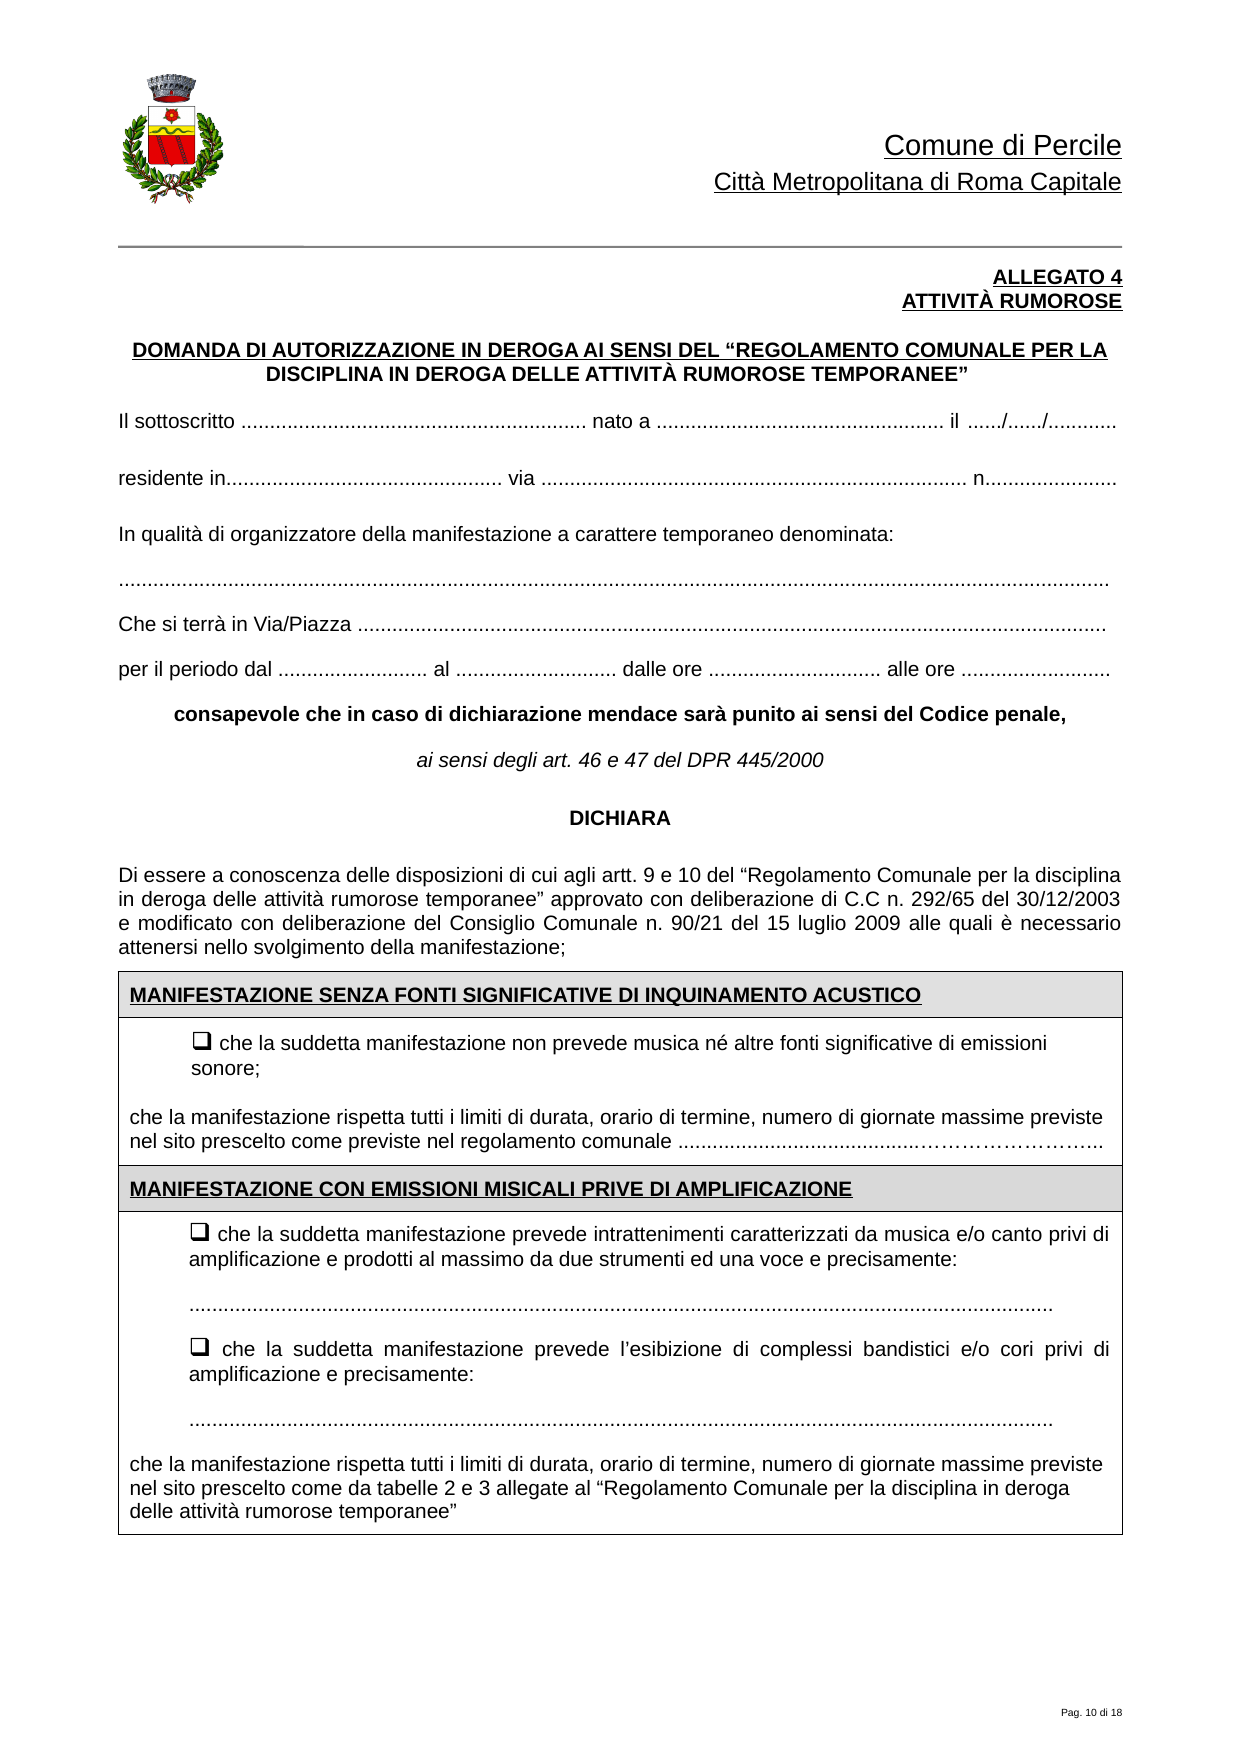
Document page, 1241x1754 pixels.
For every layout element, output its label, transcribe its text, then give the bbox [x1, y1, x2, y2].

table_cell MANIFESTAZIONE CON EMISSIONI MISICALI PRIVE DI AMPLIFICAZIONE [119, 1166, 1122, 1211]
text In qualità di organizzatore della manifestazione a carattere temporaneo denominata: [118, 522, 1122, 546]
table_cell  che la suddetta manifestazione prevede intrattenimenti caratterizzati da musica e/o canto privi di amplificazione e prodotti al massimo da due strumenti ed una voce e precisamente: ......................................................................................................................................................  che la suddetta manifestazione prevede l’esibizione di complessi bandistici e/o cori privi di amplificazione e precisamente: ...................................................................................................................................................... che la manifestazione rispetta tutti i limiti di durata, orario di termine, numero di giornate massime previste nel sito prescelto come da tabelle 2 e 3 allegate al “Regolamento Comunale per la disciplina in deroga delle attività rumorose temporanee” [119, 1212, 1122, 1534]
text ai sensi degli art. 46 e 47 del DPR 445/2000 [118, 748, 1122, 772]
text consapevole che in caso di dichiarazione mendace sarà punito ai sensi del Codice penale, [118, 701, 1122, 725]
text Città Metropolitana di Roma Capitale [224, 167, 1122, 196]
text Che si terrà in Via/Piazza .................................................................................................................................. [118, 612, 1122, 636]
text ALLEGATO 4 [118, 265, 1122, 289]
text Il sottoscritto ............................................................ nato a .................................................. il ....../....../............ [118, 409, 1122, 433]
text ATTIVITÀ RUMOROSE [118, 289, 1122, 313]
text residente in................................................ via .......................................................................... n....................... [118, 465, 1122, 489]
text Comune di Percile [224, 128, 1122, 162]
table_cell  che la suddetta manifestazione non prevede musica né altre fonti significative di emissioni sonore; che la manifestazione rispetta tutti i limiti di durata, orario di termine, numero di giornate massime previste nel sito prescelto come previste nel regolamento comunale ..........................................……………………... [119, 1018, 1122, 1165]
text DOMANDA DI AUTORIZZAZIONE IN DEROGA AI SENSI DEL “REGOLAMENTO COMUNALE PER LA DISCIPLINA IN DEROGA DELLE ATTIVITÀ RUMOROSE TEMPORANEE” [118, 338, 1122, 386]
text Di essere a conoscenza delle disposizioni di cui agli artt. 9 e 10 del “Regolamento Comunale per la disciplina in deroga delle attività rumorose temporanee” approvato con deliberazione di C.C n. 292/65 del 30/12/2003 e modificato con deliberazione del Consiglio Comunale n. 90/21 del 15 luglio 2009 alle quali è necessario attenersi nello svolgimento della manifestazione; [118, 863, 1122, 959]
text per il periodo dal .......................... al ............................ dalle ore .............................. alle ore .......................... [118, 657, 1122, 681]
text ............................................................................................................................................................................ [118, 567, 1122, 591]
picture [122, 73, 224, 204]
table_header MANIFESTAZIONE SENZA FONTI SIGNIFICATIVE DI INQUINAMENTO ACUSTICO [119, 972, 1122, 1017]
text DICHIARA [118, 806, 1122, 829]
